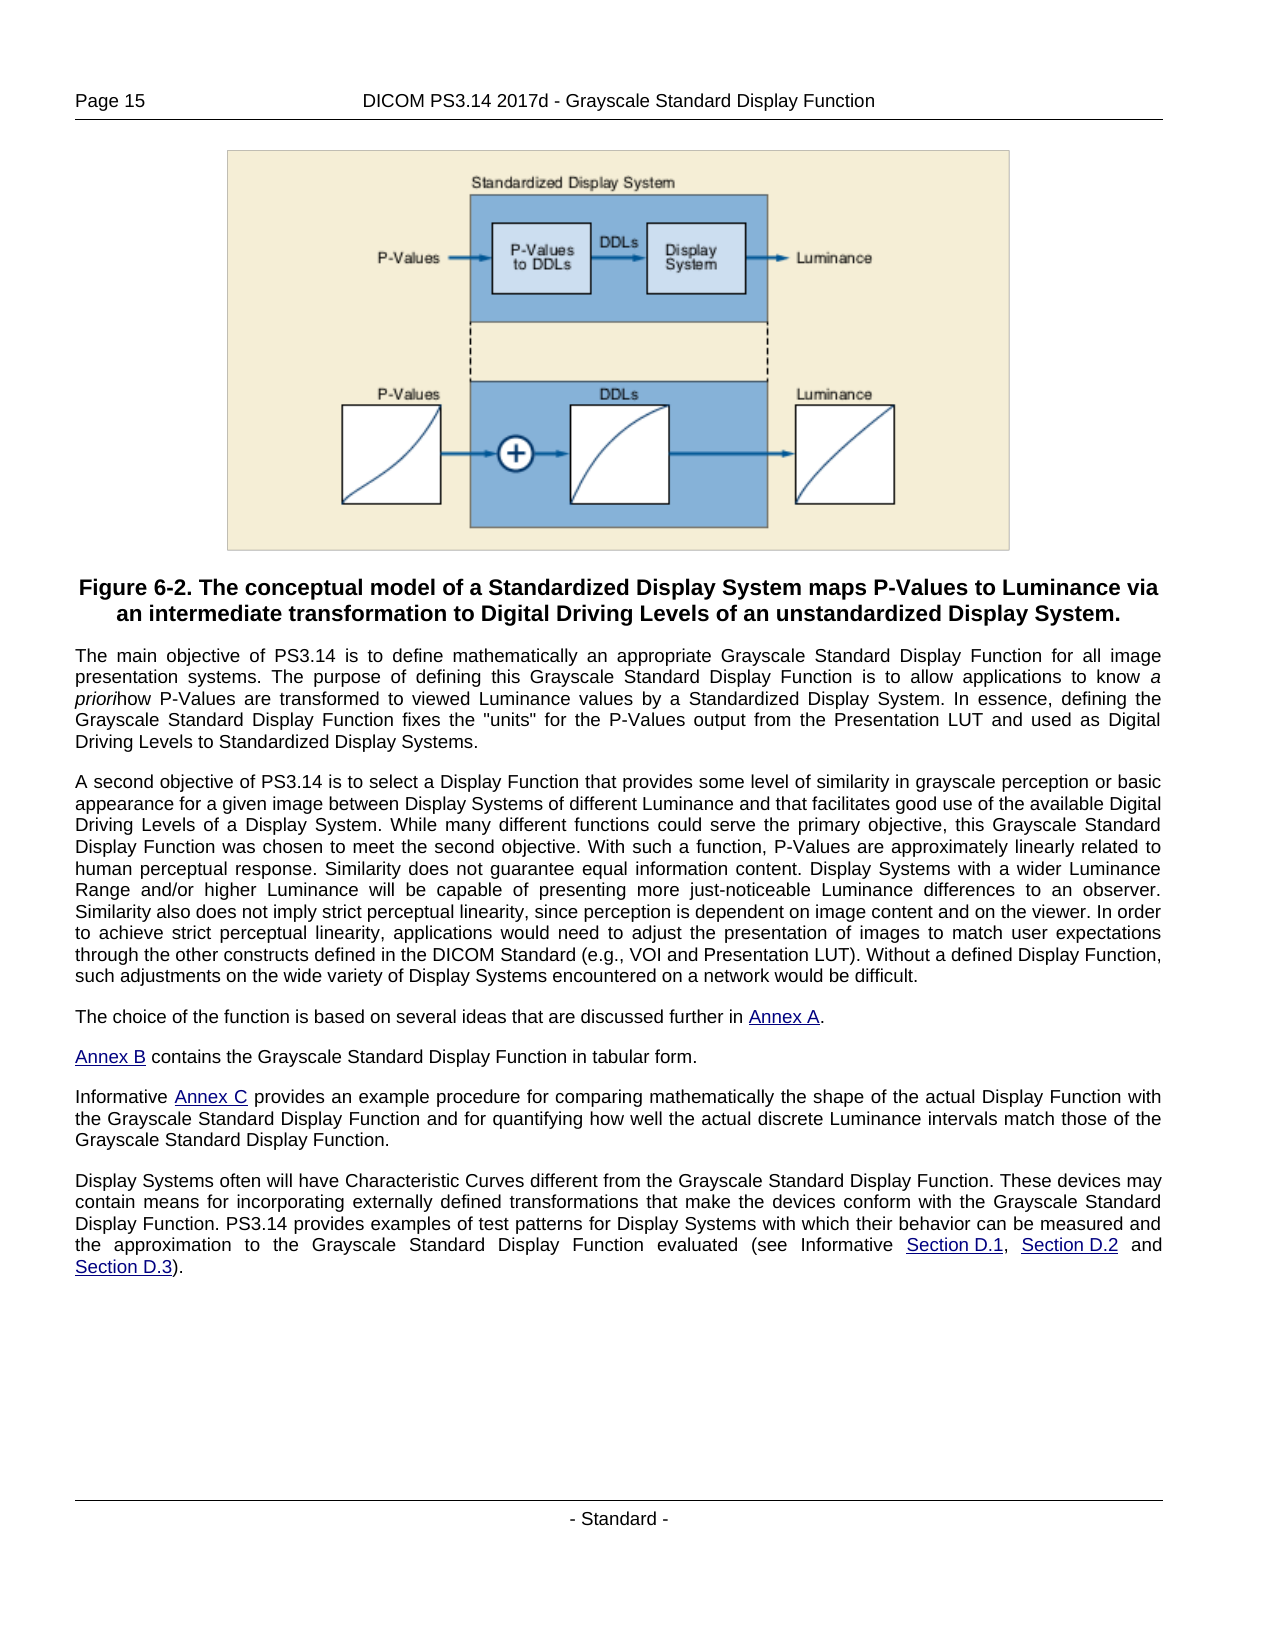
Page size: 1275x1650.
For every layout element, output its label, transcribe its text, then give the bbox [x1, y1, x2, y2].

text A second objective of PS3.14 is to select a Display Function that provides some level of similarity in grayscale perception or basic appearance for a given image between Display Systems of different Luminance and that facilitates good use of the available Digital Driving Levels of a Display System. While many different functions could serve the primary objective, this Grayscale Standard Display Function was chosen to meet the second objective. With such a function, P-Values are approximately linearly related to human perceptual response. Similarity does not guarantee equal information content. Display Systems with a wider Luminance Range and/or higher Luminance will be capable of presenting more just-noticeable Luminance differences to an observer. Similarity also does not imply strict perceptual linearity, since perception is dependent on image content and on the viewer. In order to achieve strict perceptual linearity, applications would need to adjust the presentation of images to match user expectations through the other constructs defined in the DICOM Standard (e.g., VOI and Presentation LUT). Without a defined Display Function, such adjustments on the wide variety of Display Systems encountered on a network would be difficult. [75, 771, 1162, 987]
picture [226, 150, 1011, 552]
text The main objective of PS3.14 is to define mathematically an appropriate Grayscale Standard Display Function for all image presentation systems. The purpose of defining this Grayscale Standard Display Function is to allow applications to know a priorihow P-Values are transformed to viewed Luminance values by a Standardized Display System. In essence, defining the Grayscale Standard Display Function fixes the "units" for the P-Values output from the Presentation LUT and used as Digital Driving Levels to Standardized Display Systems. [75, 644, 1162, 752]
text Display Systems often will have Characteristic Curves different from the Grayscale Standard Display Function. These devices may contain means for incorporating externally defined transformations that make the devices conform with the Grayscale Standard Display Function. PS3.14 provides examples of test patterns for Display Systems with which their behavior can be measured and the approximation to the Grayscale Standard Display Function evaluated (see Informative Section D.1, Section D.2 and Section D.3). [75, 1169, 1162, 1277]
text Informative Annex C provides an example procedure for comparing mathematically the shape of the actual Display Function with the Grayscale Standard Display Function and for quantifying how well the actual discrete Luminance intervals match those of the Grayscale Standard Display Function. [75, 1086, 1162, 1151]
text The choice of the function is based on several ideas that are discussed further in Annex A. [75, 1006, 1162, 1027]
text Figure 6-2. The conceptual model of a Standardized Display System maps P-Values to Luminance via an intermediate transformation to Digital Driving Levels of an unstandardized Display System. [75, 574, 1162, 626]
text Annex B contains the Grayscale Standard Display Function in tabular form. [75, 1046, 1162, 1067]
